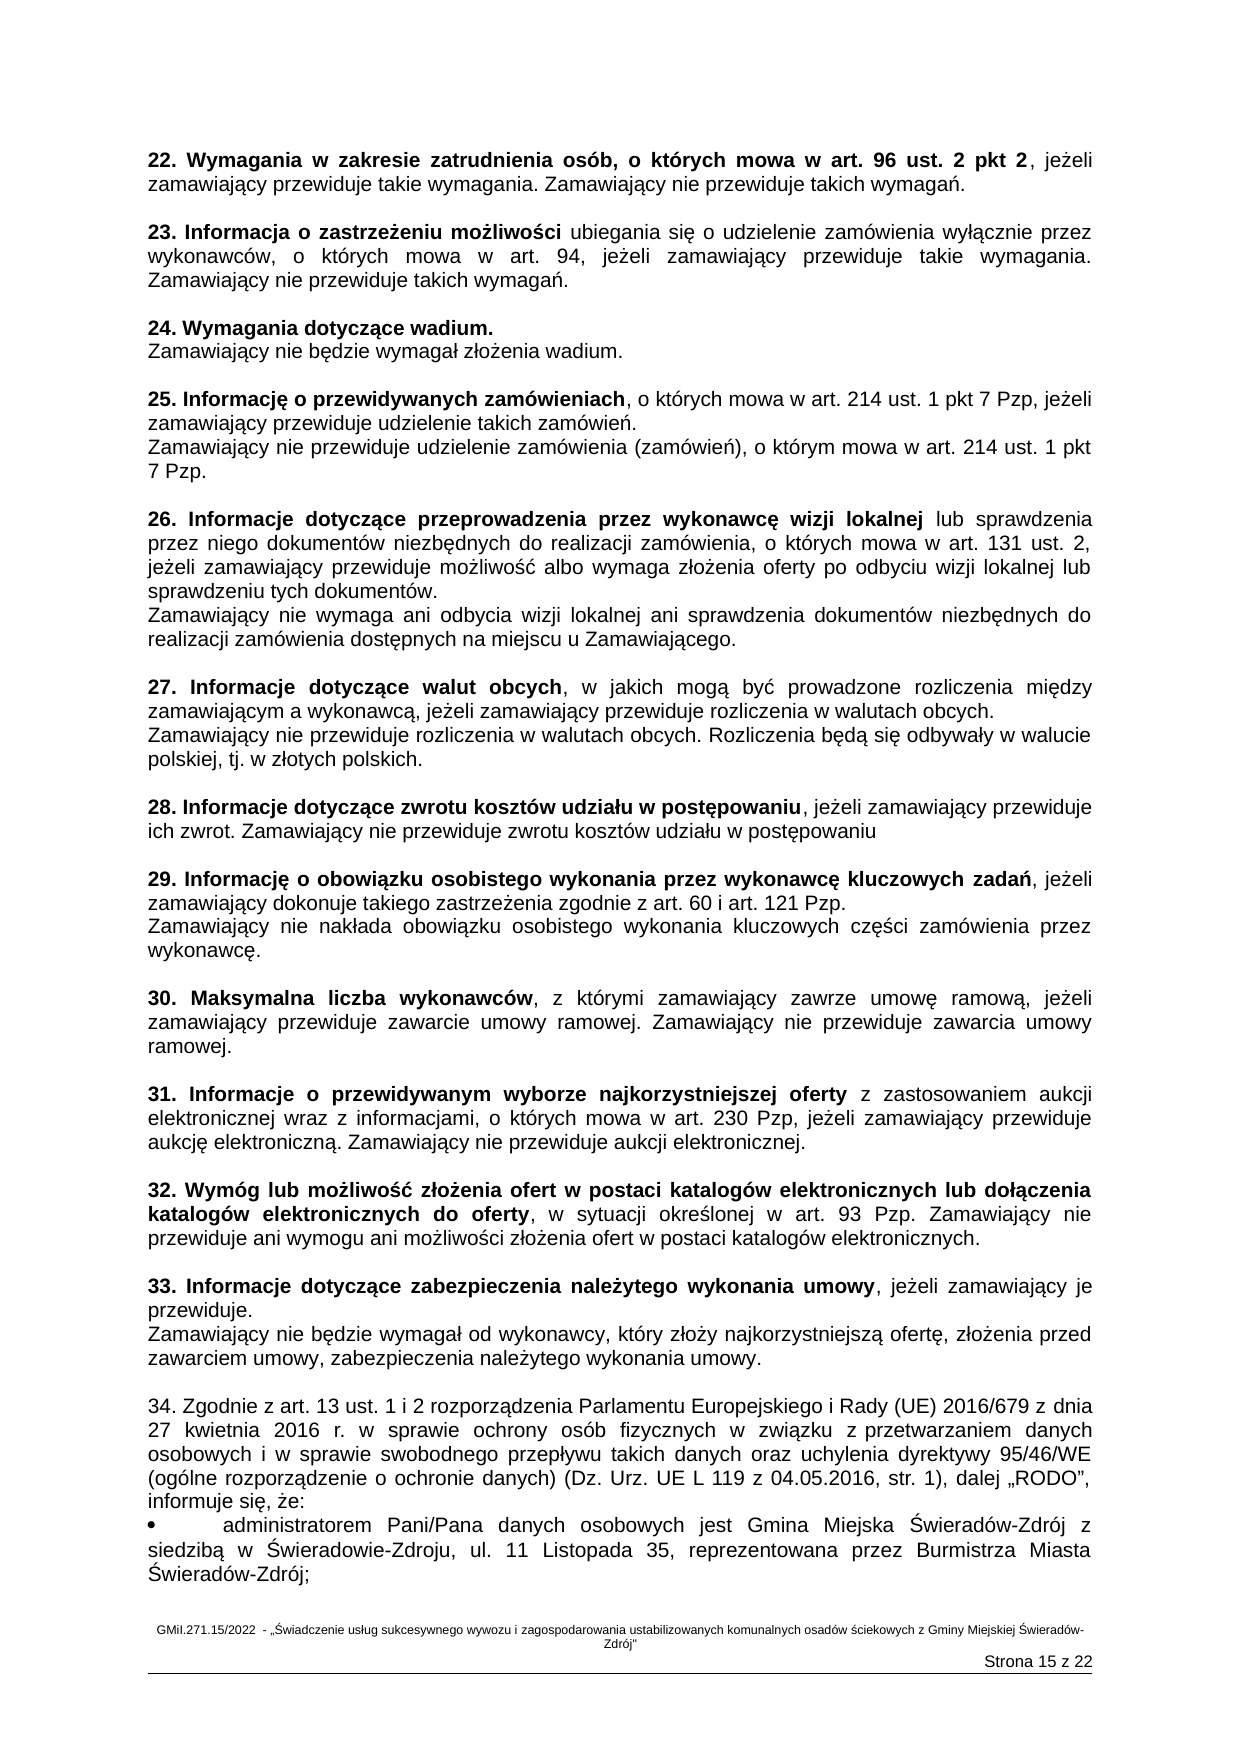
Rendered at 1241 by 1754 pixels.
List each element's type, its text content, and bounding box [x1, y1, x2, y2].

text 30. Maksymalna liczba wykonawców, z którymi zamawiający zawrze umowę ramową, jeżeli zamawiający przewiduje zawarcie umowy ramowej. Zamawiający nie przewiduje zawarcia umowy ramowej. [148, 986, 1092, 1058]
text Zamawiający nie wymaga ani odbycia wizji lokalnej ani sprawdzenia dokumentów niezbędnych do realizacji zamówienia dostępnych na miejscu u Zamawiającego. [148, 603, 1092, 651]
text 23. Informacja o zastrzeżeniu możliwości ubiegania się o udzielenie zamówienia wyłącznie przez wykonawców, o których mowa w art. 94, jeżeli zamawiający przewiduje takie wymagania. Zamawiający nie przewiduje takich wymagań. [148, 219, 1092, 291]
text 27. Informacje dotyczące walut obcych, w jakich mogą być prowadzone rozliczenia między zamawiającym a wykonawcą, jeżeli zamawiający przewiduje rozliczenia w walutach obcych. [148, 675, 1092, 723]
list Zamawiający nie będzie wymagał od wykonawcy, który złoży najkorzystniejszą ofertę, złożenia przed zawarciem umowy, zabezpieczenia należytego wykonania umowy. [148, 1322, 1092, 1369]
text 32. Wymóg lub możliwość złożenia ofert w postaci katalogów elektronicznych lub dołączenia katalogów elektronicznych do oferty, w sytuacji określonej w art. 93 Pzp. Zamawiający nie przewiduje ani wymogu ani możliwości złożenia ofert w postaci katalogów elektronicznych. [148, 1178, 1092, 1250]
text 29. Informację o obowiązku osobistego wykonania przez wykonawcę kluczowych zadań, jeżeli zamawiający dokonuje takiego zastrzeżenia zgodnie z art. 60 i art. 121 Pzp. [148, 866, 1092, 914]
text Zamawiający nie nakłada obowiązku osobistego wykonania kluczowych części zamówienia przez wykonawcę. [148, 914, 1092, 962]
list administratorem Pani/Pana danych osobowych jest Gmina Miejska Świeradów-Zdrój z siedzibą w Świeradowie-Zdroju, ul. 11 Listopada 35, reprezentowana przez Burmistrza Miasta Świeradów-Zdrój; [148, 1513, 1092, 1585]
text 33. Informacje dotyczące zabezpieczenia należytego wykonania umowy, jeżeli zamawiający je przewiduje. [148, 1274, 1092, 1322]
text 25. Informację o przewidywanych zamówieniach, o których mowa w art. 214 ust. 1 pkt 7 Pzp, jeżeli zamawiający przewiduje udzielenie takich zamówień. [148, 387, 1092, 435]
text Zamawiający nie przewiduje rozliczenia w walutach obcych. Rozliczenia będą się odbywały w walucie polskiej, tj. w złotych polskich. [148, 723, 1092, 771]
text 26. Informacje dotyczące przeprowadzenia przez wykonawcę wizji lokalnej lub sprawdzenia przez niego dokumentów niezbędnych do realizacji zamówienia, o których mowa w art. 131 ust. 2, jeżeli zamawiający przewiduje możliwość albo wymaga złożenia oferty po odbyciu wizji lokalnej lub sprawdzeniu tych dokumentów. [148, 507, 1092, 603]
text 31. Informacje o przewidywanym wyborze najkorzystniejszej oferty z zastosowaniem aukcji elektronicznej wraz z informacjami, o których mowa w art. 230 Pzp, jeżeli zamawiający przewiduje aukcję elektroniczną. Zamawiający nie przewiduje aukcji elektronicznej. [148, 1082, 1092, 1154]
text Zamawiający nie przewiduje udzielenie zamówienia (zamówień), o którym mowa w art. 214 ust. 1 pkt 7 Pzp. [148, 435, 1092, 483]
text 28. Informacje dotyczące zwrotu kosztów udziału w postępowaniu, jeżeli zamawiający przewiduje ich zwrot. Zamawiający nie przewiduje zwrotu kosztów udziału w postępowaniu [148, 794, 1092, 842]
text Zamawiający nie będzie wymagał złożenia wadium. [148, 339, 1092, 363]
list 34. Zgodnie z art. 13 ust. 1 i 2 rozporządzenia Parlamentu Europejskiego i Rady (UE) 2016/679 z dnia 27 kwietnia 2016 r. w sprawie ochrony osób fizycznych w związku z przetwarzaniem danych osobowych i w sprawie swobodnego przepływu takich danych oraz uchylenia dyrektywy 95/46/WE (ogólne rozporządzenie o ochronie danych) (Dz. Urz. UE L 119 z 04.05.2016, str. 1), dalej „RODO”, informuje się, że: [148, 1393, 1092, 1513]
text 24. Wymagania dotyczące wadium. [148, 315, 1092, 339]
text 22. Wymagania w zakresie zatrudnienia osób, o których mowa w art. 96 ust. 2 pkt 2, jeżeli zamawiający przewiduje takie wymagania. Zamawiający nie przewiduje takich wymagań. [148, 148, 1092, 196]
